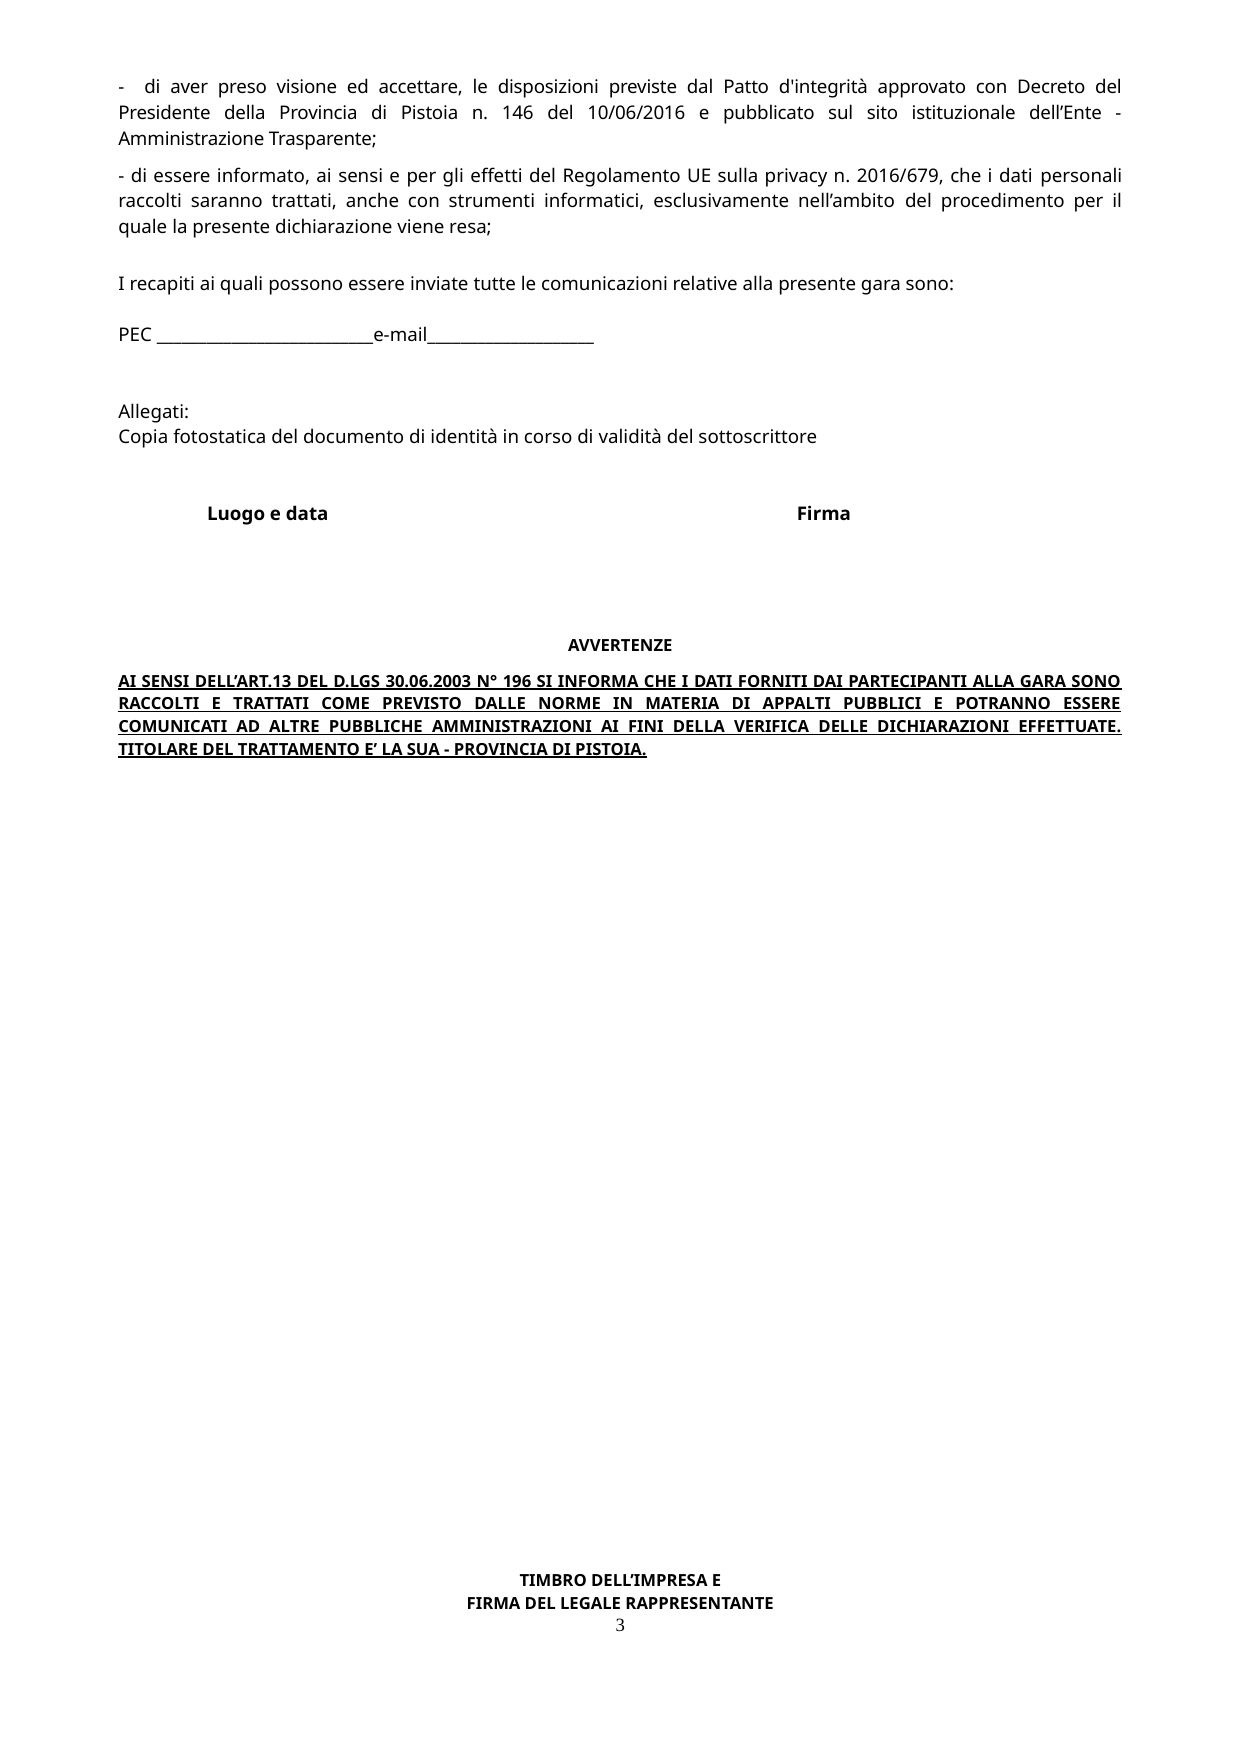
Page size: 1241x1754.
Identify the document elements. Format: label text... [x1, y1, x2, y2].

text RACCOLTI E TRATTATI COME PREVISTO DALLE NORME IN MATERIA DI APPALTI PUBBLICI E POTRANNO ESSERE COMUNICATI AD ALTRE PUBBLICHE AMMINISTRAZIONI AI FINI DELLA VERIFICA DELLE DICHIARAZIONI EFFETTUATE. [118, 690, 1122, 734]
text PEC __________________________e-mail____________________ [118, 321, 1122, 347]
text AVVERTENZE [118, 634, 1122, 657]
text Copia fotostatica del documento di identità in corso di validità del sottoscrittore [118, 423, 1122, 449]
text TITOLARE DEL TRATTAMENTO E’ LA SUA - PROVINCIA DI PISTOIA. [118, 735, 1122, 760]
text Allegati: [118, 398, 1122, 423]
text I recapiti ai quali possono essere inviate tutte le comunicazioni relative alla presente gara sono: [118, 270, 1122, 296]
text - di aver preso visione ed accettare, le disposizioni previste dal Patto d'integrità approvato con Decreto del Presidente della Provincia di Pistoia n. 146 del 10/06/2016 e pubblicato sul sito istituzionale dell’Ente - Amministrazione Trasparente; [118, 74, 1122, 150]
text - di essere informato, ai sensi e per gli effetti del Regolamento UE sulla privacy n. 2016/679, che i dati personali raccolti saranno trattati, anche con strumenti informatici, esclusivamente nell’ambito del procedimento per il quale la presente dichiarazione viene resa; [118, 162, 1122, 239]
subtitle Luogo e data Firma [118, 500, 1122, 526]
text AI SENSI DELL’ART.13 DEL D.LGS 30.06.2003 N° 196 SI INFORMA CHE I DATI FORNITI DAI PARTECIPANTI ALLA GARA SONO [118, 669, 1122, 688]
